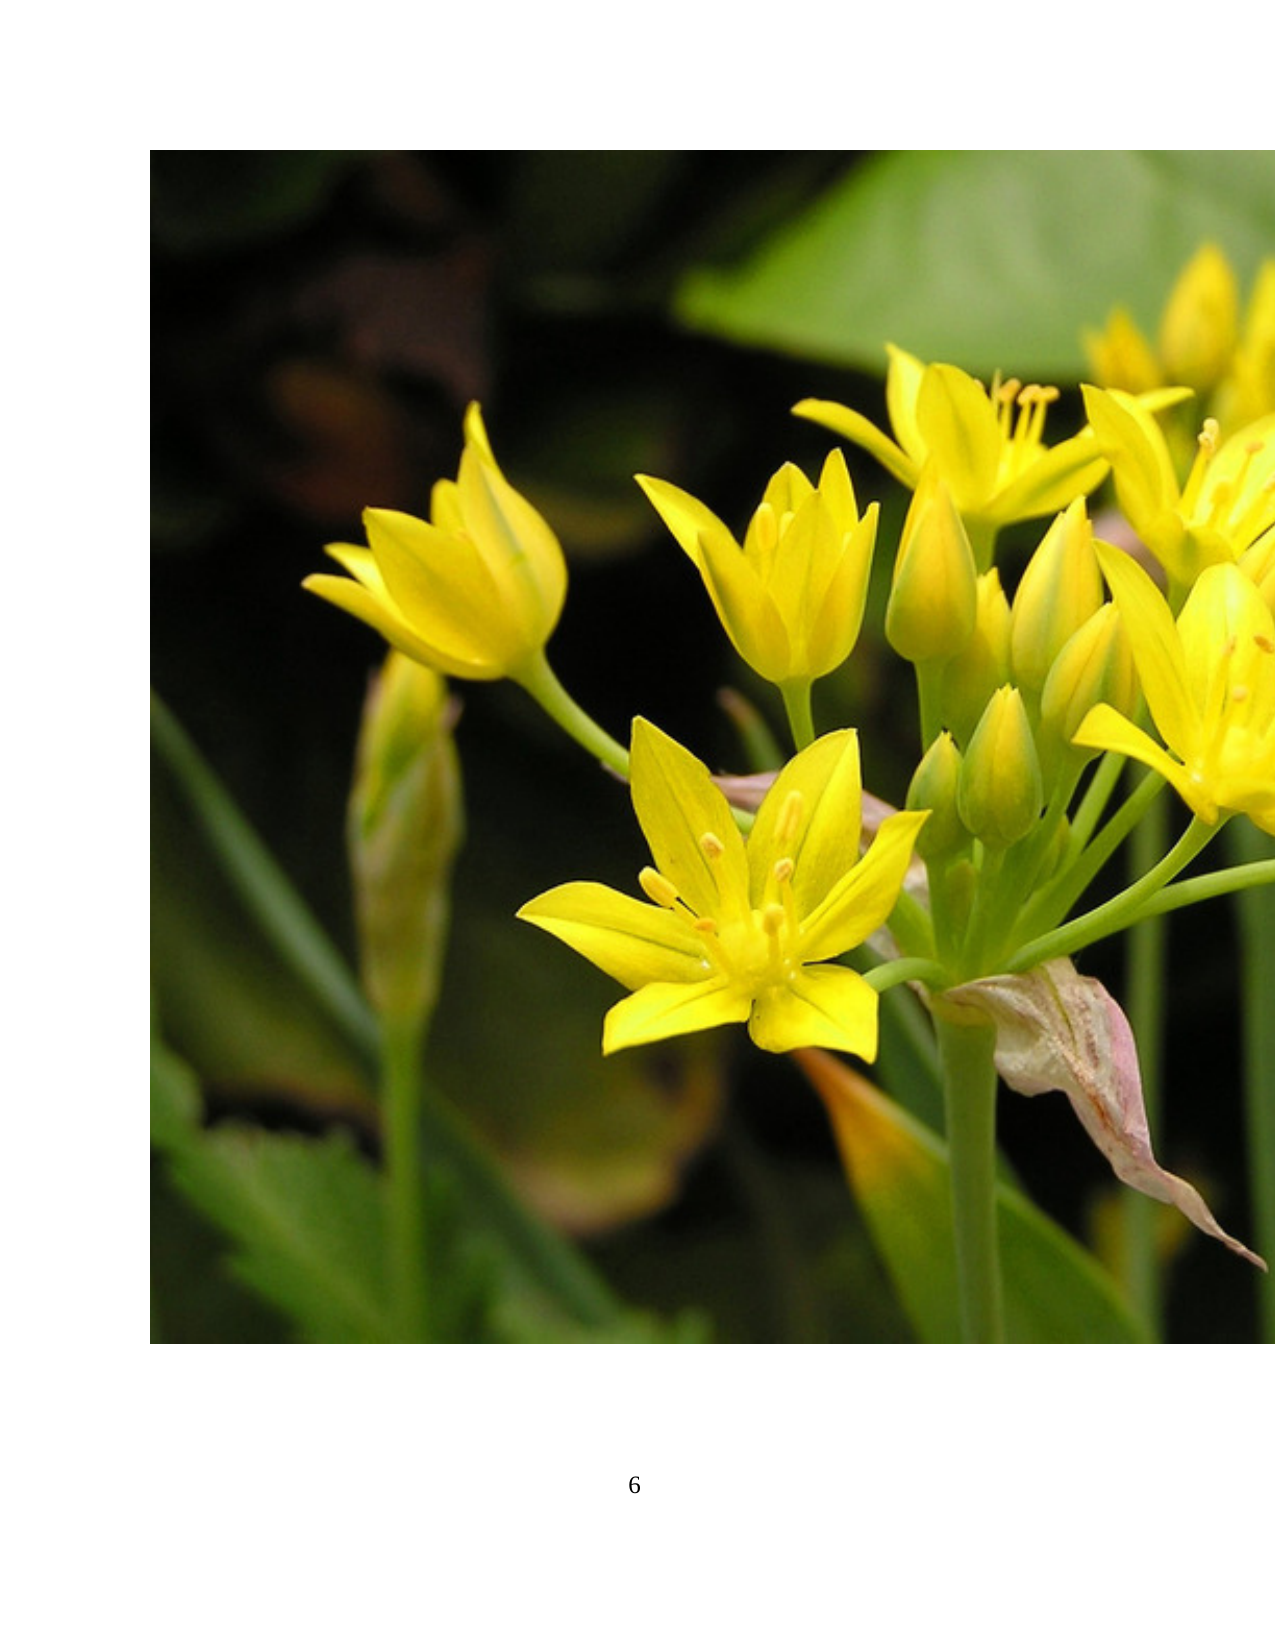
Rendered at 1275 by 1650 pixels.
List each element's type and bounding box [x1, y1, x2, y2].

picture [150, 150, 1275, 1344]
